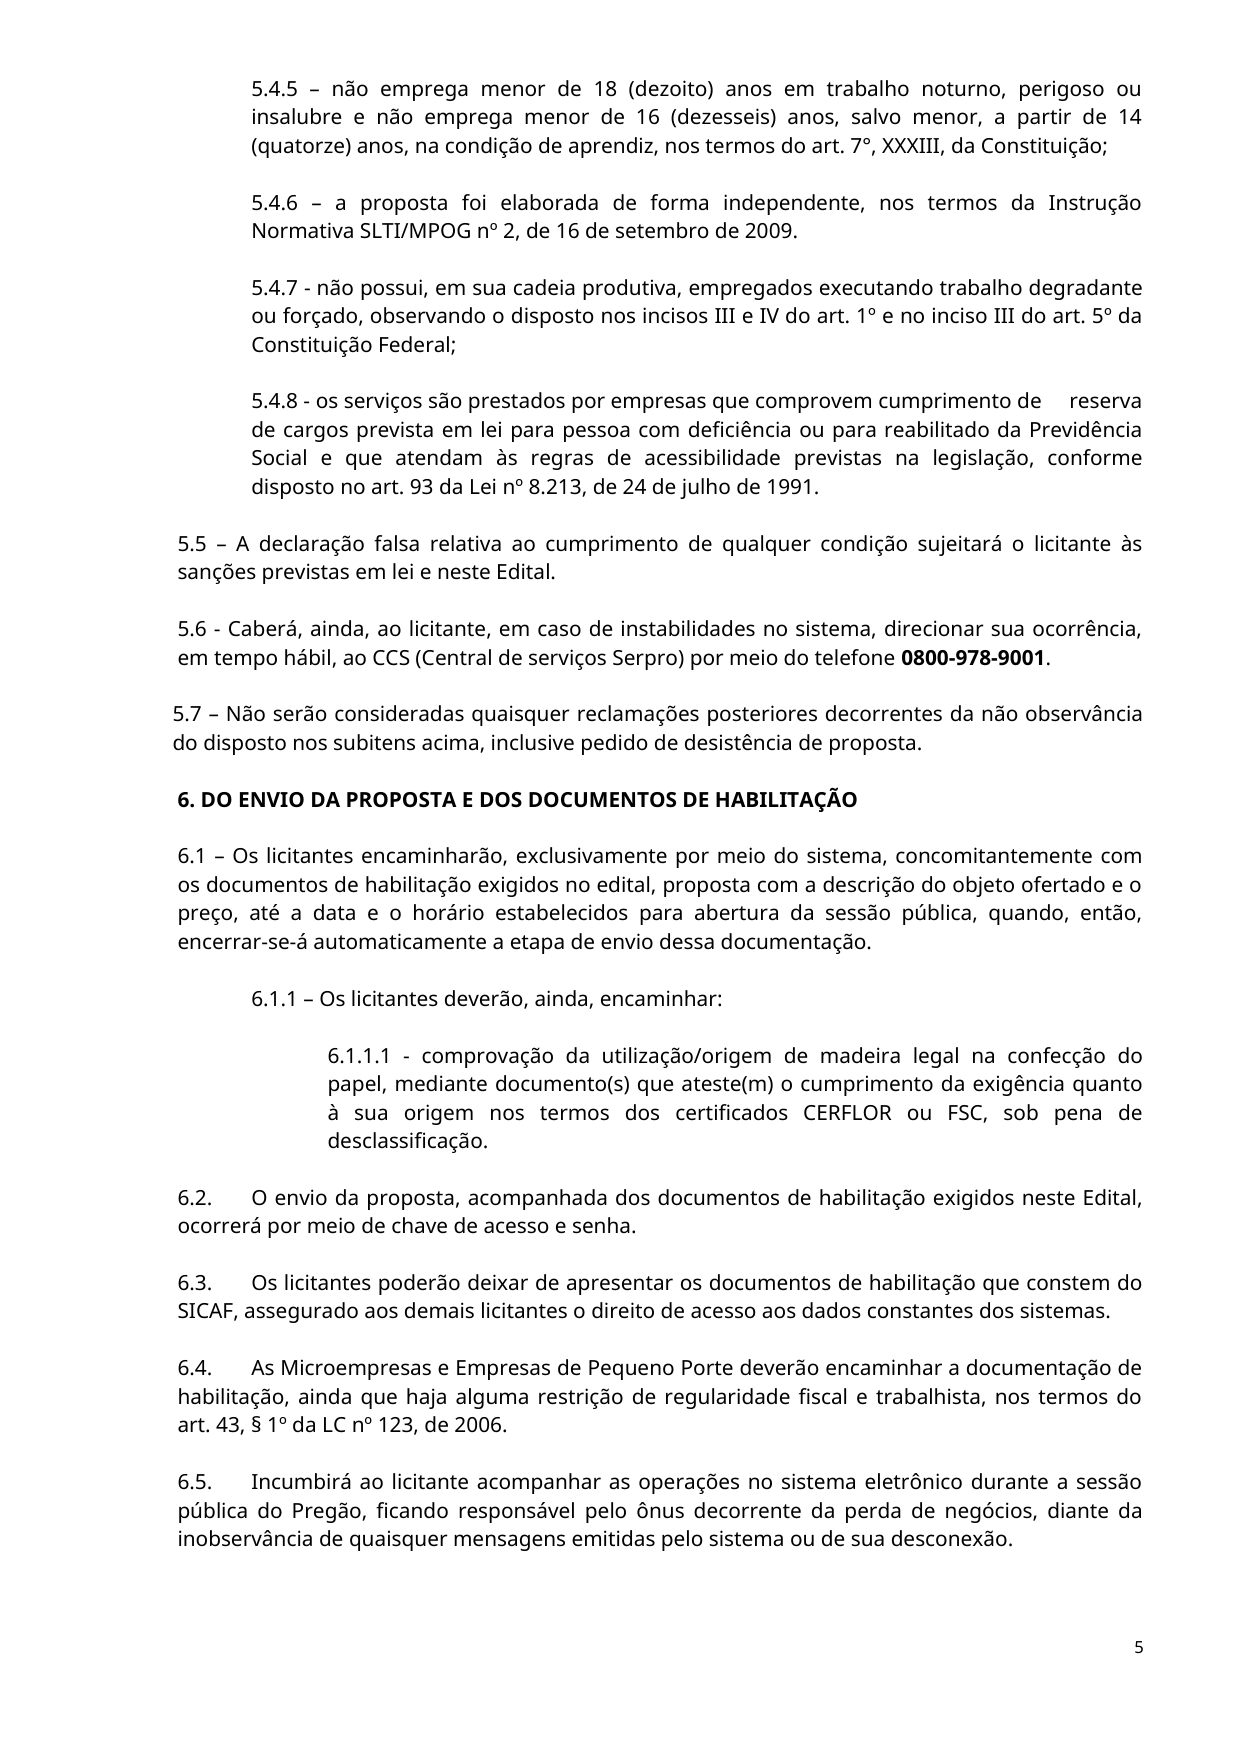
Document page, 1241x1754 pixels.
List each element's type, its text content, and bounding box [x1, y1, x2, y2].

text 5.4.5 – não emprega menor de 18 (dezoito) anos em trabalho noturno, perigoso ou insalubre e não emprega menor de 16 (dezesseis) anos, salvo menor, a partir de 14 (quatorze) anos, na condição de aprendiz, nos termos do art. 7°, XXXIII, da Constituição; [251, 74, 1144, 159]
text 5.7 – Não serão consideradas quaisquer reclamações posteriores decorrentes da não observância do disposto nos subitens acima, inclusive pedido de desistência de proposta. [172, 699, 1144, 756]
text 6.5. Incumbirá ao licitante acompanhar as operações no sistema eletrônico durante a sessão pública do Pregão, ficando responsável pelo ônus decorrente da perda de negócios, diante da inobservância de quaisquer mensagens emitidas pelo sistema ou de sua desconexão. [177, 1467, 1144, 1553]
text 5.4.6 – a proposta foi elaborada de forma independente, nos termos da Instrução Normativa SLTI/MPOG nº 2, de 16 de setembro de 2009. [251, 188, 1144, 244]
text 5.4.8 - os serviços são prestados por empresas que comprovem cumprimento de reserva de cargos prevista em lei para pessoa com deficiência ou para reabilitado da Previdência Social e que atendam às regras de acessibilidade previstas na legislação, conforme disposto no art. 93 da Lei nº 8.213, de 24 de julho de 1991. [251, 387, 1144, 500]
text 5.5 – A declaração falsa relativa ao cumprimento de qualquer condição sujeitará o licitante às sanções previstas em lei e neste Edital. [177, 529, 1144, 586]
text 6.4. As Microempresas e Empresas de Pequeno Porte deverão encaminhar a documentação de habilitação, ainda que haja alguma restrição de regularidade fiscal e trabalhista, nos termos do art. 43, § 1º da LC nº 123, de 2006. [177, 1353, 1144, 1439]
text 6.3. Os licitantes poderão deixar de apresentar os documentos de habilitação que constem do SICAF, assegurado aos demais licitantes o direito de acesso aos dados constantes dos sistemas. [177, 1268, 1144, 1325]
text 6. DO ENVIO DA PROPOSTA E DOS DOCUMENTOS DE HABILITAÇÃO [177, 785, 1144, 813]
text 6.1 – Os licitantes encaminharão, exclusivamente por meio do sistema, concomitantemente com os documentos de habilitação exigidos no edital, proposta com a descrição do objeto ofertado e o preço, até a data e o horário estabelecidos para abertura da sessão pública, quando, então, encerrar-se-á automaticamente a etapa de envio dessa documentação. [177, 842, 1144, 955]
text 5.4.7 - não possui, em sua cadeia produtiva, empregados executando trabalho degradante ou forçado, observando o disposto nos incisos III e IV do art. 1º e no inciso III do art. 5º da Constituição Federal; [251, 273, 1144, 358]
text 6.1.1.1 - comprovação da utilização/origem de madeira legal na confecção do papel, mediante documento(s) que ateste(m) o cumprimento da exigência quanto à sua origem nos termos dos certificados CERFLOR ou FSC, sob pena de desclassificação. [327, 1041, 1144, 1154]
text 6.2. O envio da proposta, acompanhada dos documentos de habilitação exigidos neste Edital, ocorrerá por meio de chave de acesso e senha. [177, 1183, 1144, 1240]
text 6.1.1 – Os licitantes deverão, ainda, encaminhar: [251, 984, 1144, 1012]
text 5.6 - Caberá, ainda, ao licitante, em caso de instabilidades no sistema, direcionar sua ocorrência, em tempo hábil, ao CCS (Central de serviços Serpro) por meio do telefone 0800-978-9001. [177, 614, 1144, 671]
